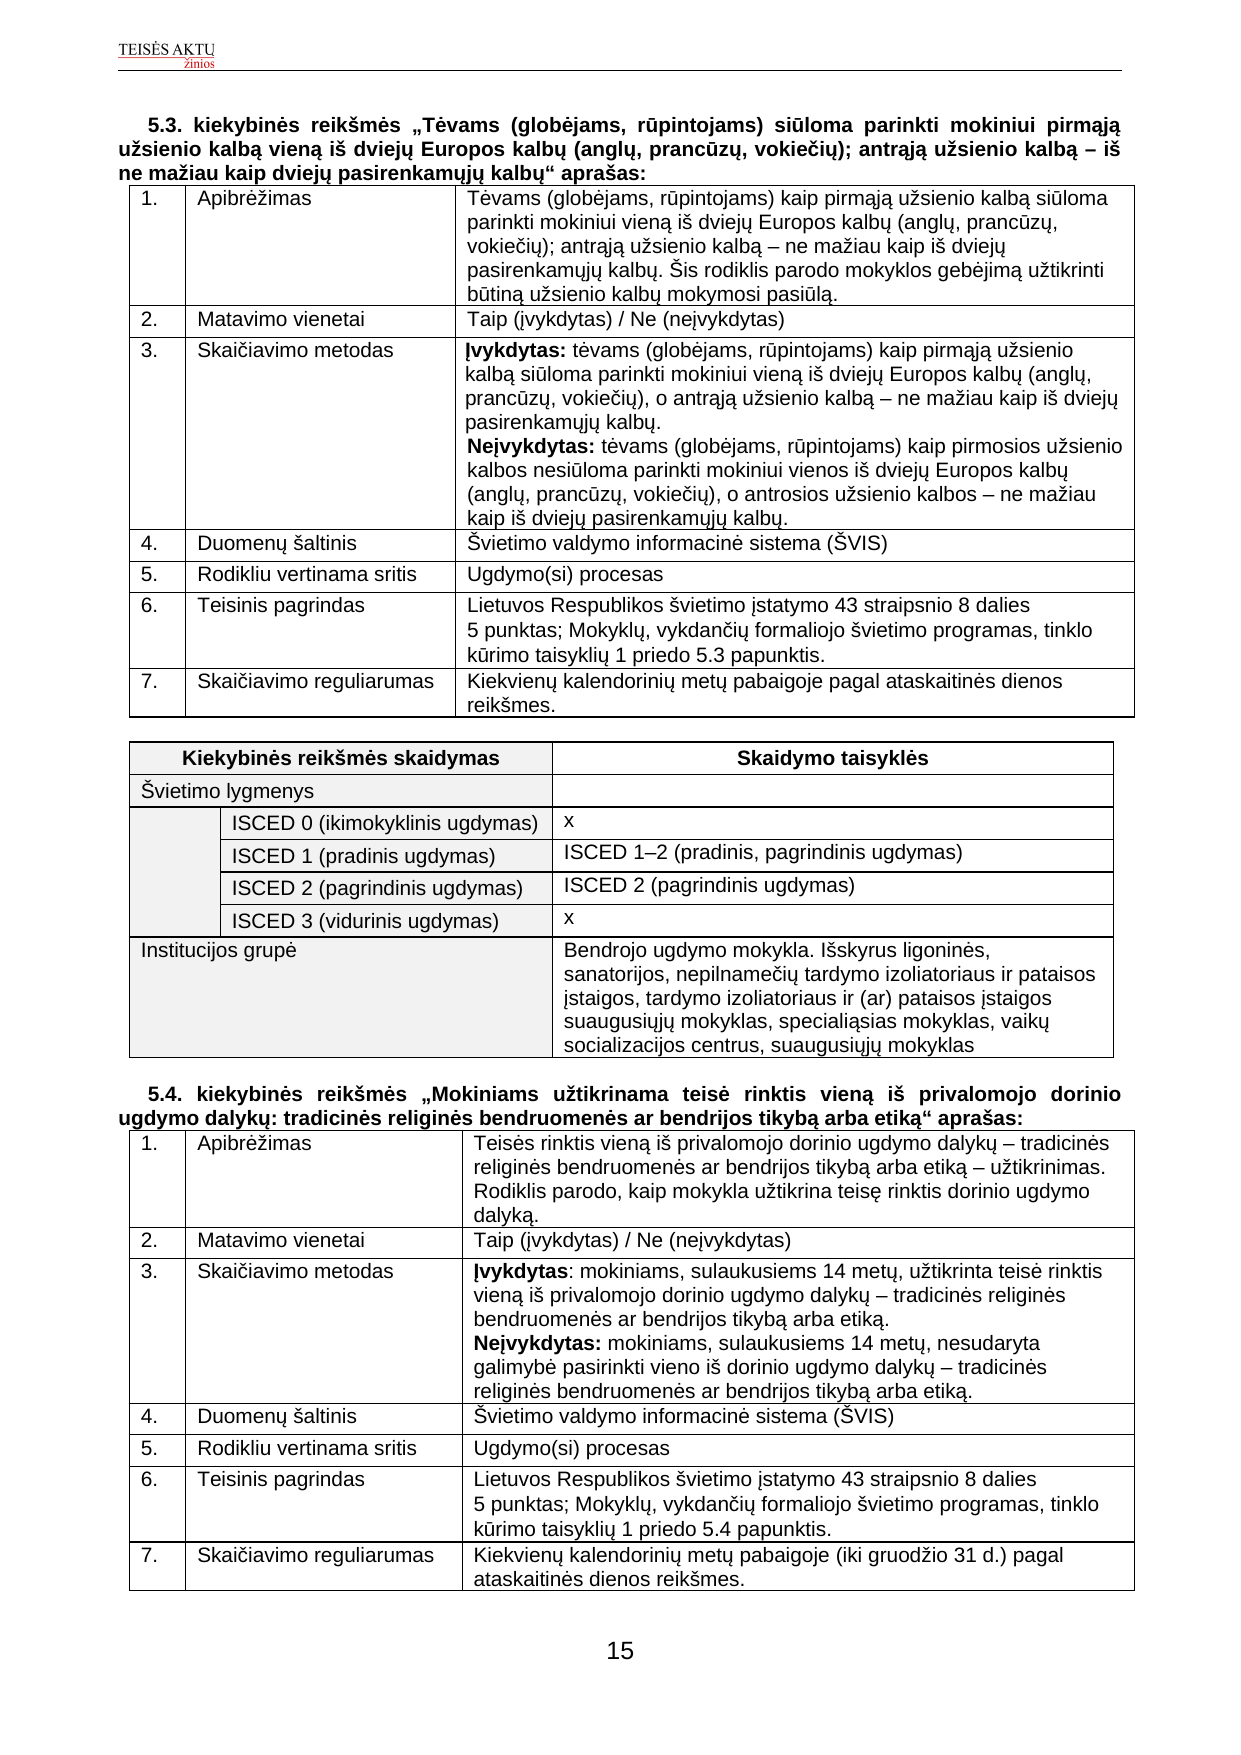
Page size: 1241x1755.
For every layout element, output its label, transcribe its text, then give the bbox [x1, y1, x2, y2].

table_cell 4. [130, 1404, 185, 1434]
table_cell 3. [130, 1259, 185, 1403]
table_cell Taip (įvykdytas) / Ne (neįvykdytas) [463, 1228, 1134, 1258]
table_cell Skaičiavimo metodas [186, 1259, 462, 1403]
table_cell Skaičiavimo metodas [186, 338, 455, 529]
table_cell 7. [130, 669, 185, 716]
table_cell Teisinis pagrindas [186, 1467, 462, 1541]
table_cell Duomenų šaltinis [186, 1404, 462, 1434]
table_cell Duomenų šaltinis [186, 530, 455, 561]
table_cell 5. [130, 1435, 185, 1466]
table_cell [130, 808, 220, 936]
table_header Tėvams (globėjams, rūpintojams) kaip pirmąją užsienio kalbą siūloma parinkti mokiniui vieną iš dviejų Europos kalbų (anglų, prancūzų, vokiečių); antrąją užsienio kalbą – ne mažiau kaip iš dviejų pasirenkamųjų kalbų. Šis rodiklis parodo mokyklos gebėjimą užtikrinti būtiną užsienio kalbų mokymosi pasiūlą. [456, 186, 1134, 305]
table_cell ISCED 0 (ikimokyklinis ugdymas) [221, 808, 552, 839]
table_cell 6. [130, 593, 185, 667]
table_cell Matavimo vienetai [186, 1228, 462, 1258]
table_cell 2. [130, 306, 185, 337]
table_cell Teisinis pagrindas [186, 593, 455, 667]
table_header 1. [130, 1131, 185, 1227]
table_cell 2. [130, 1228, 185, 1258]
table_cell Kiekvienų kalendorinių metų pabaigoje pagal ataskaitinės dienos reikšmes. [456, 669, 1134, 716]
table_cell Institucijos grupė [130, 938, 552, 1057]
table_header Apibrėžimas [186, 1131, 462, 1227]
table_cell Įvykdytas: mokiniams, sulaukusiems 14 metų, užtikrinta teisė rinktis vieną iš privalomojo dorinio ugdymo dalykų – tradicinės religinės bendruomenės ar bendrijos tikybą arba etiką. Neįvykdytas: mokiniams, sulaukusiems 14 metų, nesudaryta galimybė pasirinkti vieno iš dorinio ugdymo dalykų – tradicinės religinės bendruomenės ar bendrijos tikybą arba etiką. [463, 1259, 1134, 1403]
table_cell Matavimo vienetai [186, 306, 455, 337]
table_cell Rodikliu vertinama sritis [186, 1435, 462, 1466]
table_header Kiekybinės reikšmės skaidymas [130, 743, 552, 774]
table_cell Švietimo lygmenys [130, 775, 552, 806]
table_cell x [553, 905, 1113, 936]
text 5.3. kiekybinės reikšmės „Tėvams (globėjams, rūpintojams) siūloma parinkti mokiniui pirmąją užsienio kalbą vieną iš dviejų Europos kalbų (anglų, prancūzų, vokiečių); antrąją užsienio kalbą – iš ne mažiau kaip dviejų pasirenkamųjų kalbų“ aprašas: [118, 113, 1122, 184]
table_cell 3. [130, 338, 185, 529]
table_cell Kiekvienų kalendorinių metų pabaigoje (iki gruodžio 31 d.) pagal ataskaitinės dienos reikšmes. [463, 1543, 1134, 1590]
table_cell Rodikliu vertinama sritis [186, 562, 455, 592]
text 5.4. kiekybinės reikšmės „Mokiniams užtikrinama teisė rinktis vieną iš privalomojo dorinio ugdymo dalykų: tradicinės religinės bendruomenės ar bendrijos tikybą arba etiką“ aprašas: [118, 1082, 1122, 1130]
table_cell Ugdymo(si) procesas [463, 1435, 1134, 1466]
table_cell Švietimo valdymo informacinė sistema (ŠVIS) [456, 530, 1134, 561]
table_cell Skaičiavimo reguliarumas [186, 669, 455, 716]
table_cell 6. [130, 1467, 185, 1541]
table_cell Lietuvos Respublikos švietimo įstatymo 43 straipsnio 8 dalies 5 punktas; Mokyklų, vykdančių formaliojo švietimo programas, tinklo kūrimo taisyklių 1 priedo 5.4 papunktis. [463, 1467, 1134, 1541]
table_cell Bendrojo ugdymo mokykla. Išskyrus ligoninės, sanatorijos, nepilnamečių tardymo izoliatoriaus ir pataisos įstaigos, tardymo izoliatoriaus ir (ar) pataisos įstaigos suaugusiųjų mokyklas, specialiąsias mokyklas, vaikų socializacijos centrus, suaugusiųjų mokyklas [553, 938, 1113, 1057]
table_header 1. [130, 186, 185, 305]
table_cell 7. [130, 1543, 185, 1590]
table_cell ISCED 3 (vidurinis ugdymas) [221, 905, 552, 936]
table_cell ISCED 2 (pagrindinis ugdymas) [553, 873, 1113, 904]
table_cell Taip (įvykdytas) / Ne (neįvykdytas) [456, 306, 1134, 337]
table_cell Skaičiavimo reguliarumas [186, 1543, 462, 1590]
table_header Teisės rinktis vieną iš privalomojo dorinio ugdymo dalykų – tradicinės religinės bendruomenės ar bendrijos tikybą arba etiką – užtikrinimas. Rodiklis parodo, kaip mokykla užtikrina teisę rinktis dorinio ugdymo dalyką. [463, 1131, 1134, 1227]
table_cell Švietimo valdymo informacinė sistema (ŠVIS) [463, 1404, 1134, 1434]
table_cell ISCED 2 (pagrindinis ugdymas) [221, 873, 552, 904]
table_cell Įvykdytas: tėvams (globėjams, rūpintojams) kaip pirmąją užsienio kalbą siūloma parinkti mokiniui vieną iš dviejų Europos kalbų (anglų, prancūzų, vokiečių), o antrąją užsienio kalbą – ne mažiau kaip iš dviejų pasirenkamųjų kalbų. Neįvykdytas: tėvams (globėjams, rūpintojams) kaip pirmosios užsienio kalbos nesiūloma parinkti mokiniui vienos iš dviejų Europos kalbų (anglų, prancūzų, vokiečių), o antrosios užsienio kalbos – ne mažiau kaip iš dviejų pasirenkamųjų kalbų. [456, 338, 1134, 529]
table_cell Lietuvos Respublikos švietimo įstatymo 43 straipsnio 8 dalies 5 punktas; Mokyklų, vykdančių formaliojo švietimo programas, tinklo kūrimo taisyklių 1 priedo 5.3 papunktis. [456, 593, 1134, 667]
table_header Skaidymo taisyklės [553, 743, 1113, 774]
table_cell ISCED 1–2 (pradinis, pagrindinis ugdymas) [553, 840, 1113, 871]
table_header Apibrėžimas [186, 186, 455, 305]
table_cell 4. [130, 530, 185, 561]
table_cell [553, 775, 1113, 806]
table_cell 5. [130, 562, 185, 592]
table_cell Ugdymo(si) procesas [456, 562, 1134, 592]
table_cell ISCED 1 (pradinis ugdymas) [221, 840, 552, 871]
table_cell x [553, 808, 1113, 839]
